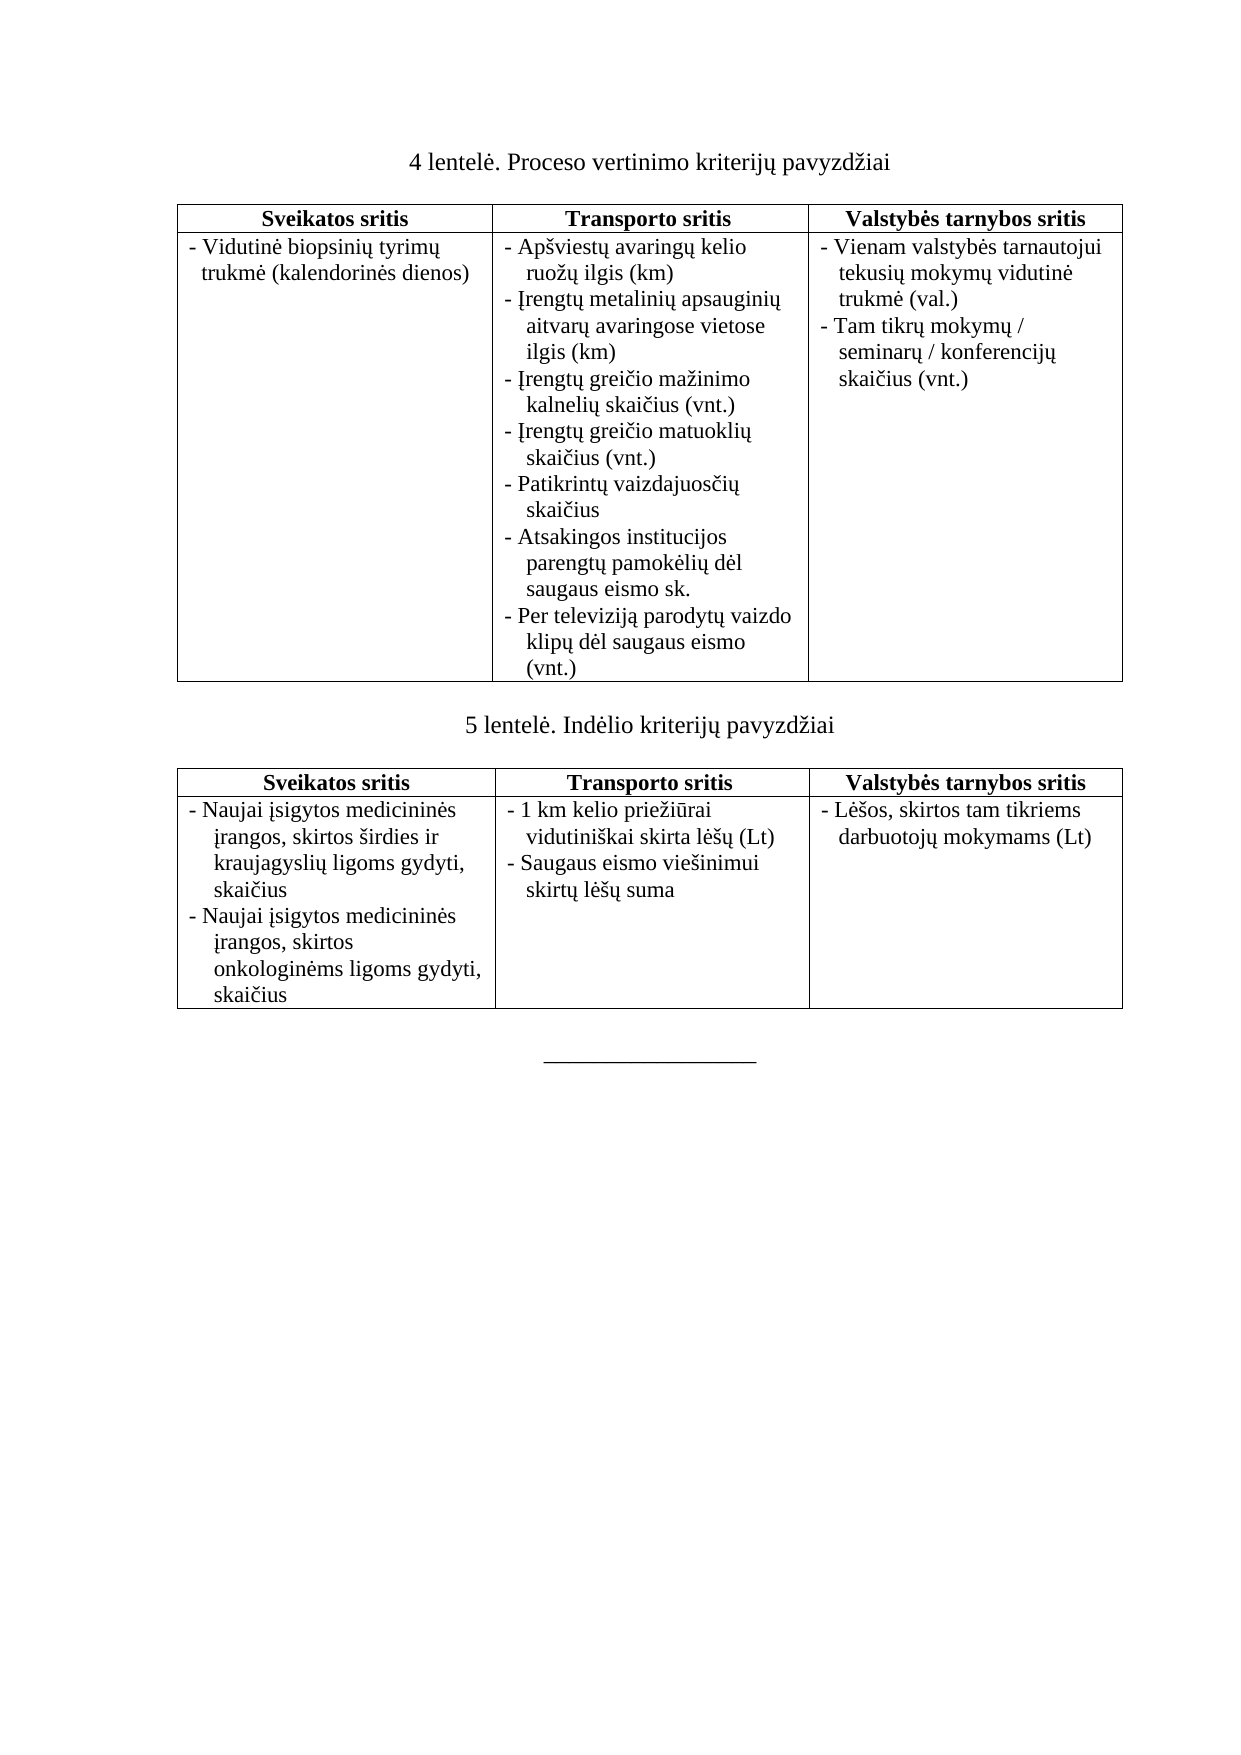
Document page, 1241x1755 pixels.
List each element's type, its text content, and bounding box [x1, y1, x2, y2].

table_header Valstybės tarnybos sritis [810, 769, 1122, 796]
table_cell - Apšviestų avaringų kelio ruožų ilgis (km) - Įrengtų metalinių apsauginių aitvarų avaringose vietose ilgis (km) - Įrengtų greičio mažinimo kalnelių skaičius (vnt.) - Įrengtų greičio matuoklių skaičius (vnt.) - Patikrintų vaizdajuosčių skaičius - Atsakingos institucijos parengtų pamokėlių dėl saugaus eismo sk. - Per televiziją parodytų vaizdo klipų dėl saugaus eismo (vnt.) [493, 233, 808, 681]
table_header Sveikatos sritis [178, 205, 492, 232]
table_header Sveikatos sritis [178, 769, 495, 796]
table_header Valstybės tarnybos sritis [809, 205, 1122, 232]
text 4 lentelė. Proceso vertinimo kriterijų pavyzdžiai [177, 147, 1122, 176]
text _________________ [177, 1037, 1122, 1066]
text 5 lentelė. Indėlio kriterijų pavyzdžiai [177, 711, 1122, 739]
table_header Transporto sritis [493, 205, 808, 232]
table_header Transporto sritis [496, 769, 809, 796]
table_cell - Naujai įsigytos medicininės įrangos, skirtos širdies ir kraujagyslių ligoms gydyti, skaičius - Naujai įsigytos medicininės įrangos, skirtos onkologinėms ligoms gydyti, skaičius [178, 797, 495, 1007]
table_cell - 1 km kelio priežiūrai vidutiniškai skirta lėšų (Lt) - Saugaus eismo viešinimui skirtų lėšų suma [496, 797, 809, 1007]
table_cell - Vienam valstybės tarnautojui tekusių mokymų vidutinė trukmė (val.) - Tam tikrų mokymų / seminarų / konferencijų skaičius (vnt.) [809, 233, 1122, 681]
table_cell - Vidutinė biopsinių tyrimų trukmė (kalendorinės dienos) [178, 233, 492, 681]
table_cell - Lėšos, skirtos tam tikriems darbuotojų mokymams (Lt) [810, 797, 1122, 1007]
